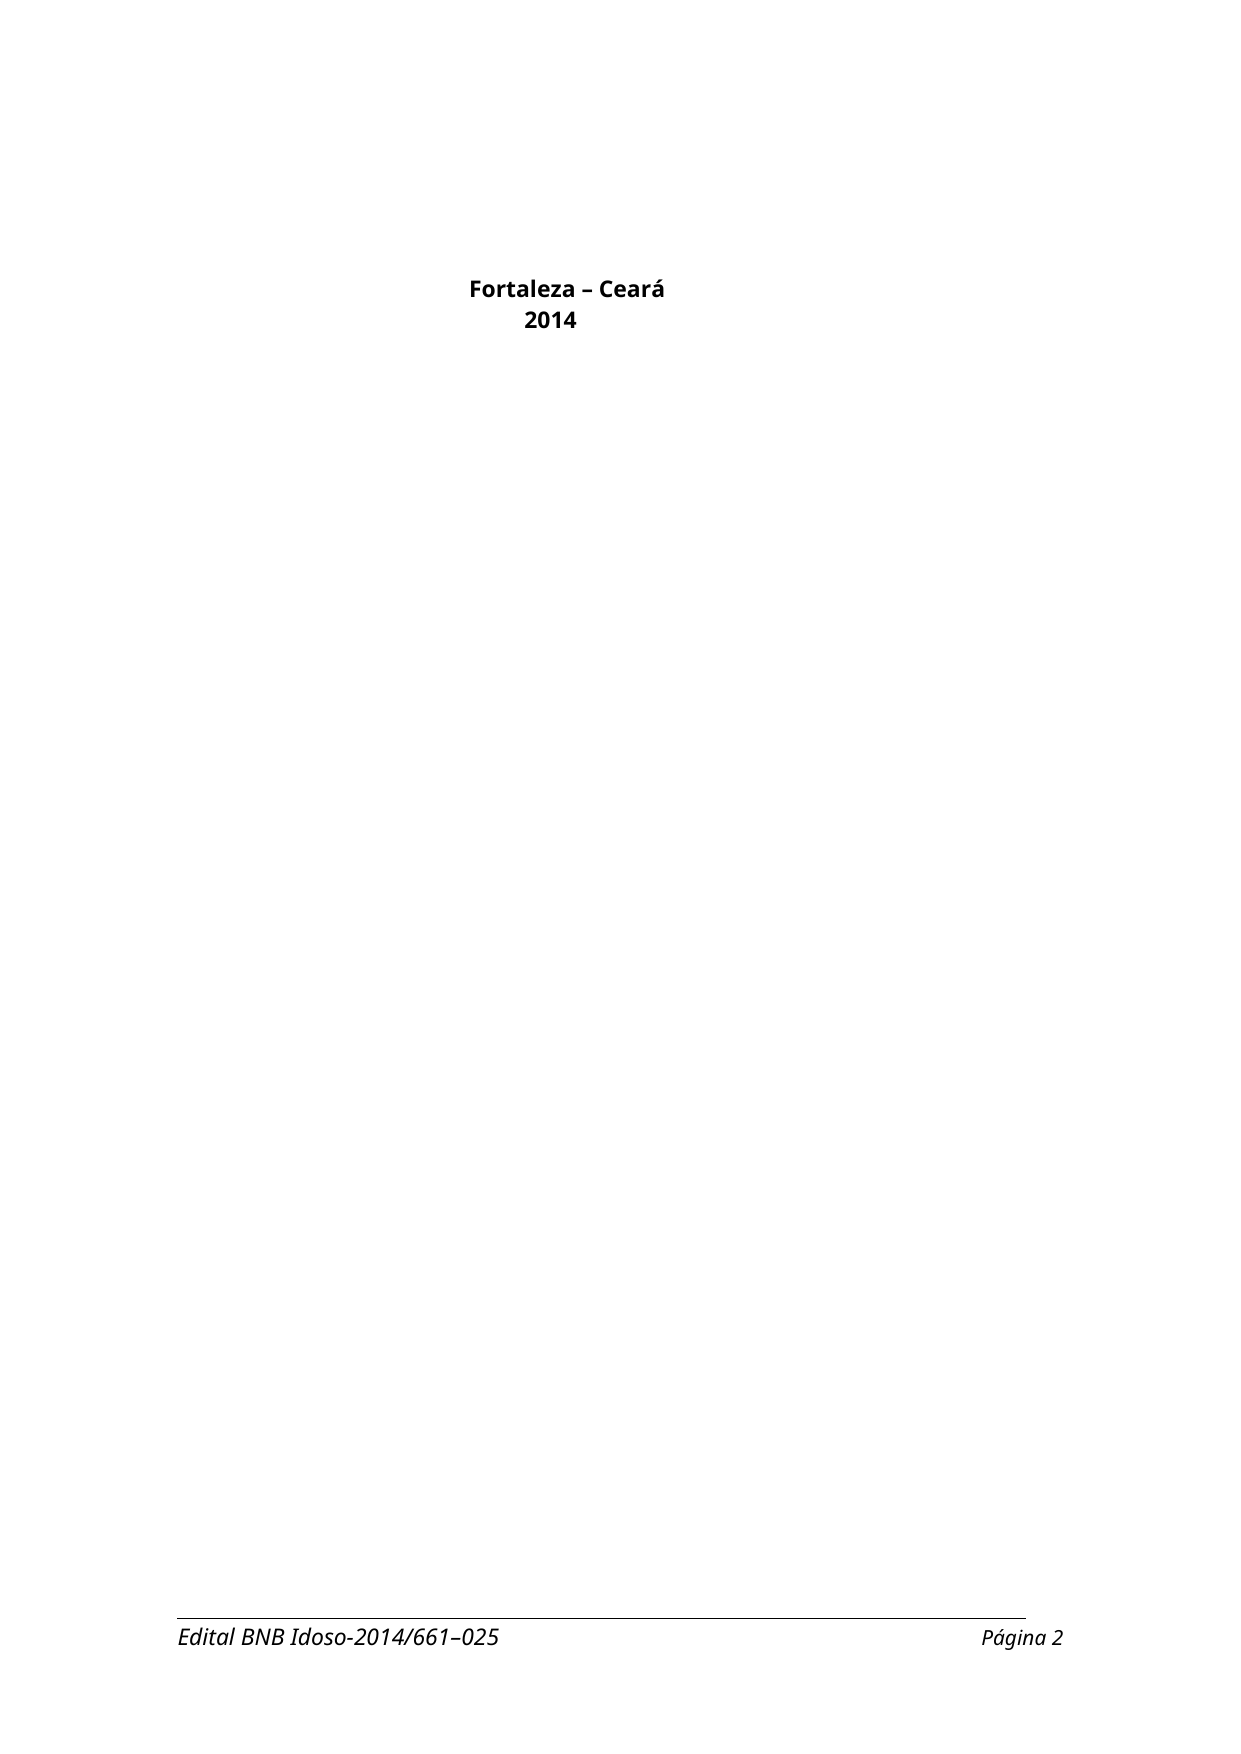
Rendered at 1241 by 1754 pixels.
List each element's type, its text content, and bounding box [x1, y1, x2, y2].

text Fortaleza – Ceará [177, 273, 1063, 304]
text 2014 [173, 304, 1063, 335]
